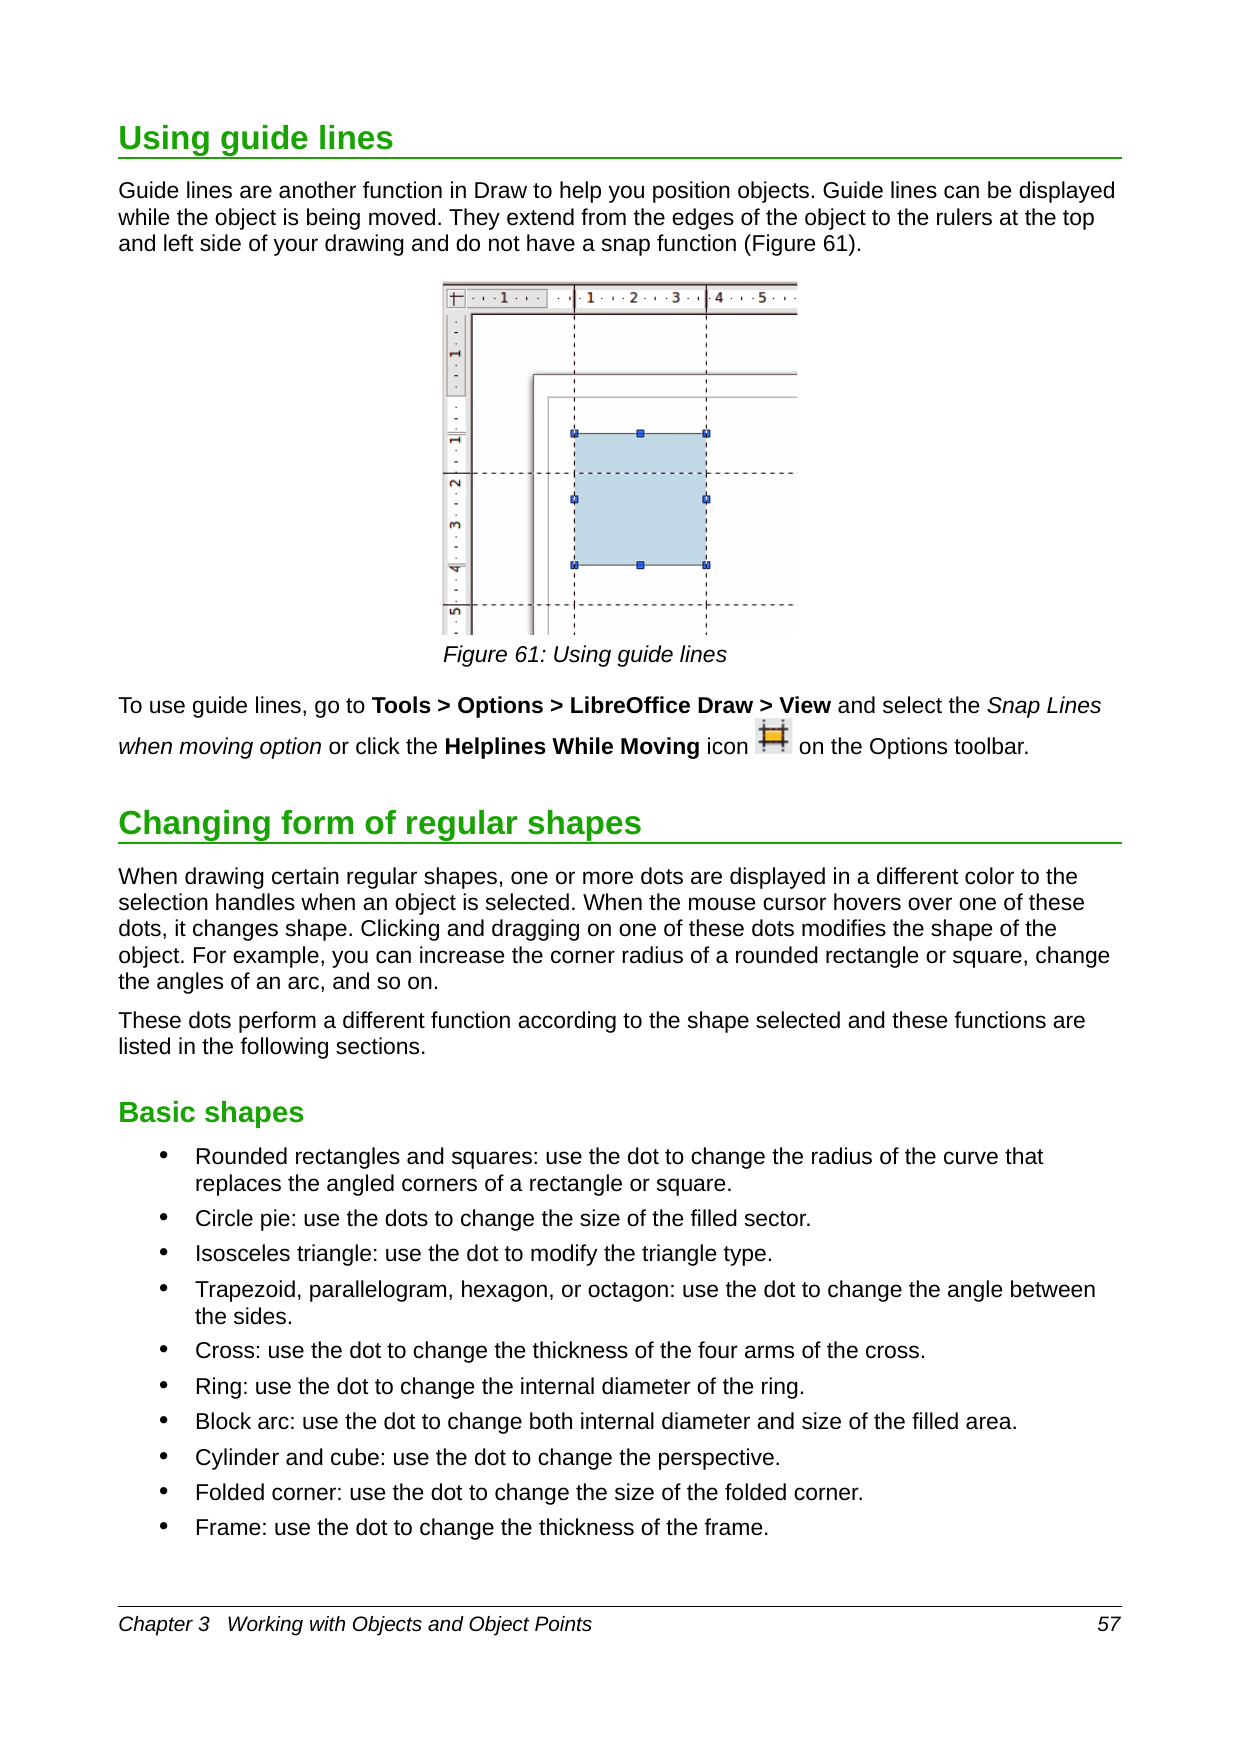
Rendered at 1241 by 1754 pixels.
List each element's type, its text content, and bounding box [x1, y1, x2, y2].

text When drawing certain regular shapes, one or more dots are displayed in a different color to the selection handles when an object is selected. When the mouse cursor hovers over one of these dots, it changes shape. Clicking and dragging on one of these dots modifies the shape of the object. For example, you can increase the corner radius of a rounded rectangle or square, change the angles of an arc, and so on. [118, 863, 1122, 994]
list Block arc: use the dot to change both internal diameter and size of the filled area. [156, 1406, 1122, 1436]
text Guide lines are another function in Draw to help you position objects. Guide lines can be displayed while the object is being moved. They extend from the edges of the object to the rulers at the top and left side of your drawing and do not have a snap function (Figure 61). [118, 177, 1122, 257]
list Isosceles triangle: use the dot to modify the triangle type. [156, 1238, 1122, 1267]
list Cylinder and cube: use the dot to change the perspective. [156, 1442, 1122, 1471]
list Folded corner: use the dot to change the size of the folded corner. [156, 1477, 1122, 1506]
list Rounded rectangles and squares: use the dot to change the radius of the curve that replaces the angled corners of a rectangle or square. [156, 1141, 1122, 1197]
list Cross: use the dot to change the thickness of the four arms of the cross. [156, 1336, 1122, 1365]
text To use guide lines, go to Tools > Options > LibreOffice Draw > View and select the Snap Lines when moving option or click the Helplines While Moving icon on the Options toolbar. [118, 692, 1122, 759]
subtitle Basic shapes [118, 1095, 1122, 1129]
subtitle Using guide lines [118, 118, 1122, 157]
picture [755, 718, 793, 754]
subtitle Changing form of regular shapes [118, 803, 1122, 842]
list Frame: use the dot to change the thickness of the frame. [156, 1513, 1122, 1542]
list Ring: use the dot to change the internal diameter of the ring. [156, 1371, 1122, 1400]
text Figure 61: Using guide lines [443, 641, 797, 668]
list Circle pie: use the dots to change the size of the filled sector. [156, 1203, 1122, 1232]
picture [442, 281, 798, 635]
text These dots perform a different function according to the shape selected and these functions are listed in the following sections. [118, 1007, 1122, 1060]
list Trapezoid, parallelogram, hexagon, or octagon: use the dot to change the angle between the sides. [156, 1274, 1122, 1329]
